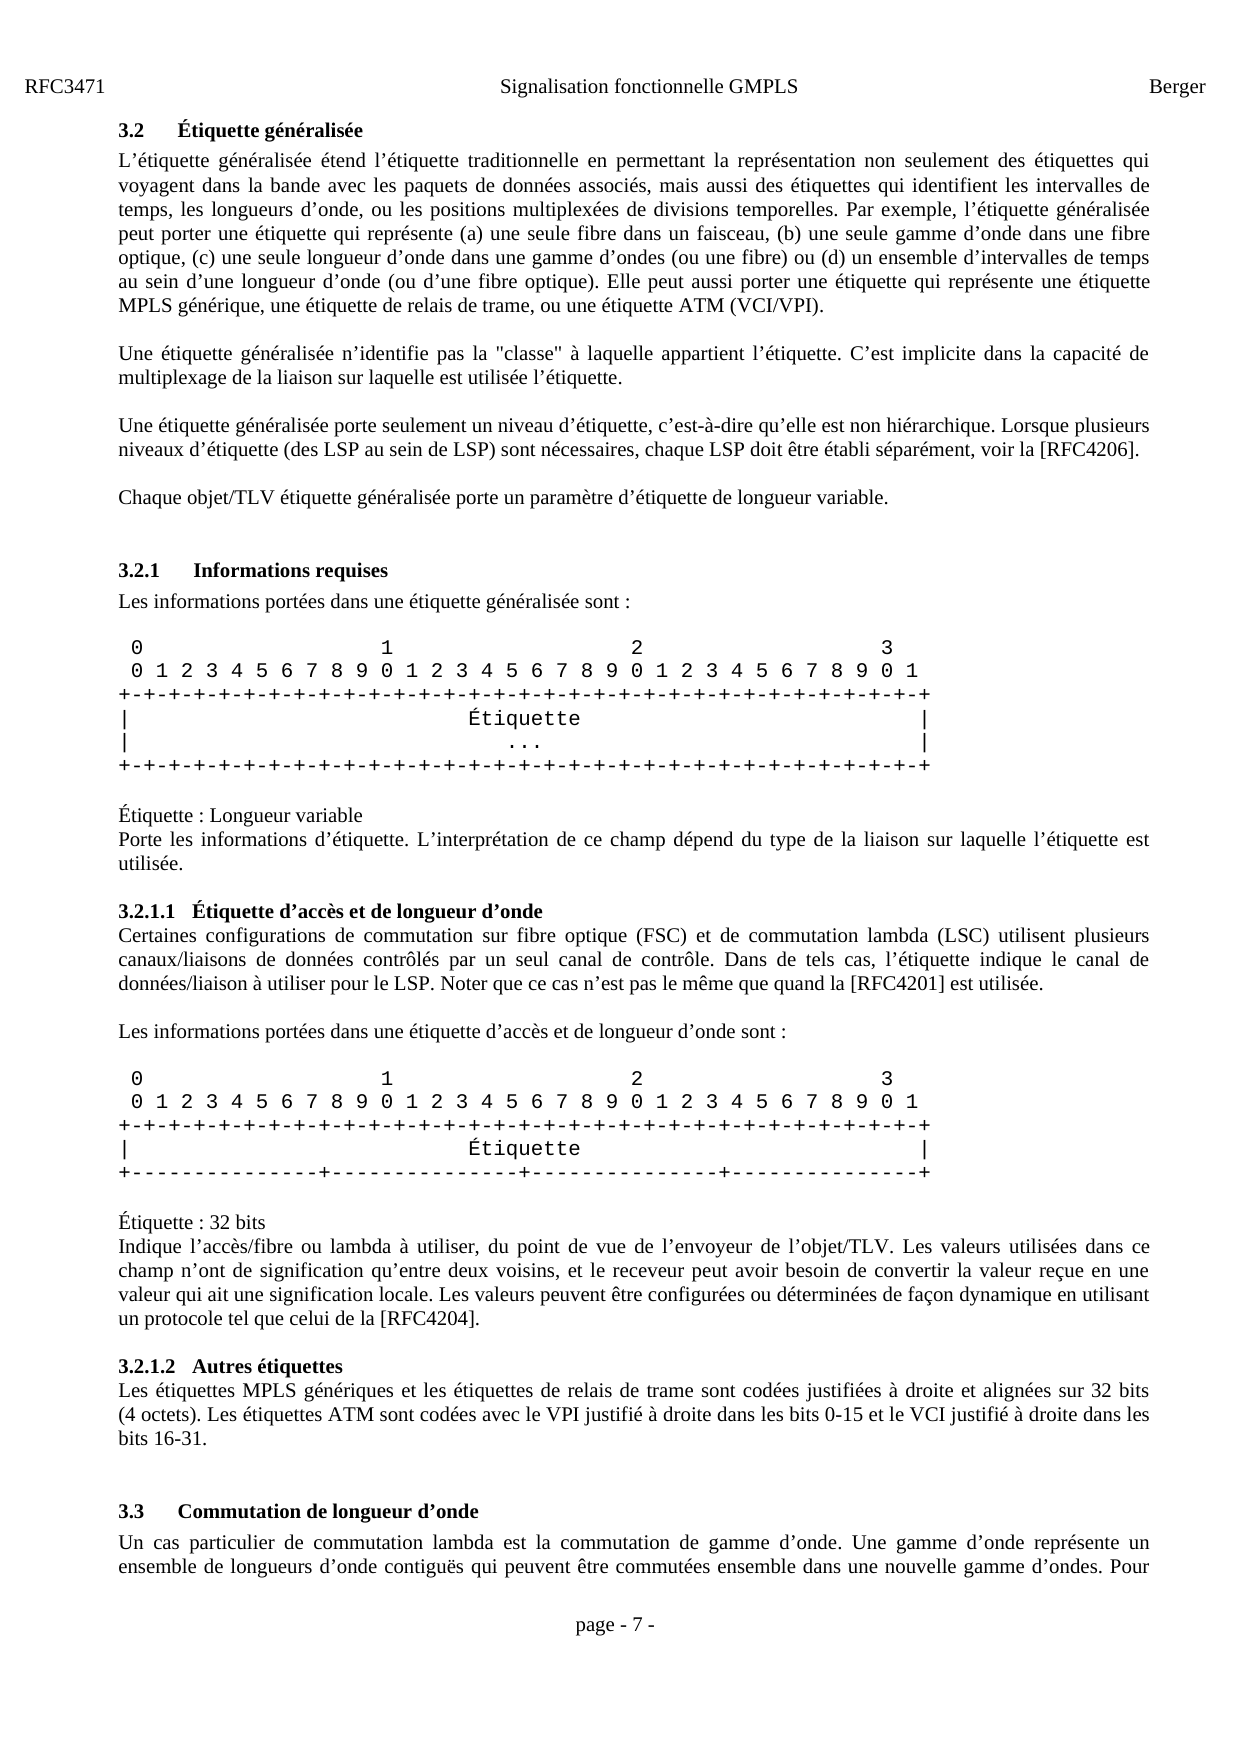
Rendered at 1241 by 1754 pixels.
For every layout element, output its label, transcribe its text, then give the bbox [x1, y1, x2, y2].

text +-+-+-+-+-+-+-+-+-+-+-+-+-+-+-+-+-+-+-+-+-+-+-+-+-+-+-+-+-+-+-+-+ [118, 684, 1152, 708]
text Chaque objet/TLV étiquette généralisée porte un paramètre d’étiquette de longueur variable. [118, 485, 1152, 509]
text +---------------+---------------+---------------+---------------+ [118, 1162, 1152, 1186]
subtitle 3.2.1 Informations requises [118, 558, 1152, 582]
text | Étiquette | [118, 708, 1152, 731]
text 3.3 Commutation de longueur d’onde [118, 1499, 1152, 1523]
text Indique l’accès/fibre ou lambda à utiliser, du point de vue de l’envoyeur de l’objet/TLV. Les valeurs utilisées dans ce champ n’ont de signification qu’entre deux voisins, et le receveur peut avoir besoin de convertir la valeur reçue en une valeur qui ait une signification locale. Les valeurs peuvent être configurées ou déterminées de façon dynamique en utilisant un protocole tel que celui de la [RFC4204]. [118, 1234, 1152, 1330]
text Une étiquette généralisée porte seulement un niveau d’étiquette, c’est-à-dire qu’elle est non hiérarchique. Lorsque plusieurs niveaux d’étiquette (des LSP au sein de LSP) sont nécessaires, chaque LSP doit être établi séparément, voir la [RFC4206]. [118, 413, 1152, 461]
text Un cas particulier de commutation lambda est la commutation de gamme d’onde. Une gamme d’onde représente un ensemble de longueurs d’onde contiguës qui peuvent être commutées ensemble dans une nouvelle gamme d’ondes. Pour [118, 1530, 1152, 1578]
text +-+-+-+-+-+-+-+-+-+-+-+-+-+-+-+-+-+-+-+-+-+-+-+-+-+-+-+-+-+-+-+-+ [118, 1115, 1152, 1138]
text +-+-+-+-+-+-+-+-+-+-+-+-+-+-+-+-+-+-+-+-+-+-+-+-+-+-+-+-+-+-+-+-+ [118, 755, 1152, 779]
text 0 1 2 3 4 5 6 7 8 9 0 1 2 3 4 5 6 7 8 9 0 1 2 3 4 5 6 7 8 9 0 1 [118, 1091, 1152, 1115]
text 3.2 Étiquette généralisée [118, 118, 1152, 142]
text Une étiquette généralisée n’identifie pas la "classe" à laquelle appartient l’étiquette. C’est implicite dans la capacité de multiplexage de la liaison sur laquelle est utilisée l’étiquette. [118, 341, 1152, 389]
text 0 1 2 3 [118, 637, 1152, 661]
text Porte les informations d’étiquette. L’interprétation de ce champ dépend du type de la liaison sur laquelle l’étiquette est utilisée. [118, 827, 1152, 875]
text 3.2.1.1 Étiquette d’accès et de longueur d’onde [118, 899, 1152, 923]
text | ... | [118, 731, 1152, 755]
text 3.2.1.2 Autres étiquettes [118, 1354, 1152, 1378]
text L’étiquette généralisée étend l’étiquette traditionnelle en permettant la représentation non seulement des étiquettes qui voyagent dans la bande avec les paquets de données associés, mais aussi des étiquettes qui identifient les intervalles de temps, les longueurs d’onde, ou les positions multiplexées de divisions temporelles. Par exemple, l’étiquette généralisée peut porter une étiquette qui représente (a) une seule fibre dans un faisceau, (b) une seule gamme d’onde dans une fibre optique, (c) une seule longueur d’onde dans une gamme d’ondes (ou une fibre) ou (d) un ensemble d’intervalles de temps au sein d’une longueur d’onde (ou d’une fibre optique). Elle peut aussi porter une étiquette qui représente une étiquette MPLS générique, une étiquette de relais de trame, ou une étiquette ATM (VCI/VPI). [118, 148, 1152, 317]
text | Étiquette | [118, 1138, 1152, 1162]
text Les étiquettes MPLS génériques et les étiquettes de relais de trame sont codées justifiées à droite et alignées sur 32 bits (4 octets). Les étiquettes ATM sont codées avec le VPI justifié à droite dans les bits 0-15 et le VCI justifié à droite dans les bits 16-31. [118, 1378, 1152, 1450]
text Les informations portées dans une étiquette généralisée sont : [118, 589, 1152, 613]
text Certaines configurations de commutation sur fibre optique (FSC) et de commutation lambda (LSC) utilisent plusieurs canaux/liaisons de données contrôlés par un seul canal de contrôle. Dans de tels cas, l’étiquette indique le canal de données/liaison à utiliser pour le LSP. Noter que ce cas n’est pas le même que quand la [RFC4201] est utilisée. [118, 923, 1152, 995]
text Étiquette : 32 bits [118, 1210, 1152, 1234]
text Étiquette : Longueur variable [118, 803, 1152, 827]
text 0 1 2 3 4 5 6 7 8 9 0 1 2 3 4 5 6 7 8 9 0 1 2 3 4 5 6 7 8 9 0 1 [118, 661, 1152, 684]
text 0 1 2 3 [118, 1067, 1152, 1091]
text Les informations portées dans une étiquette d’accès et de longueur d’onde sont : [118, 1019, 1152, 1043]
